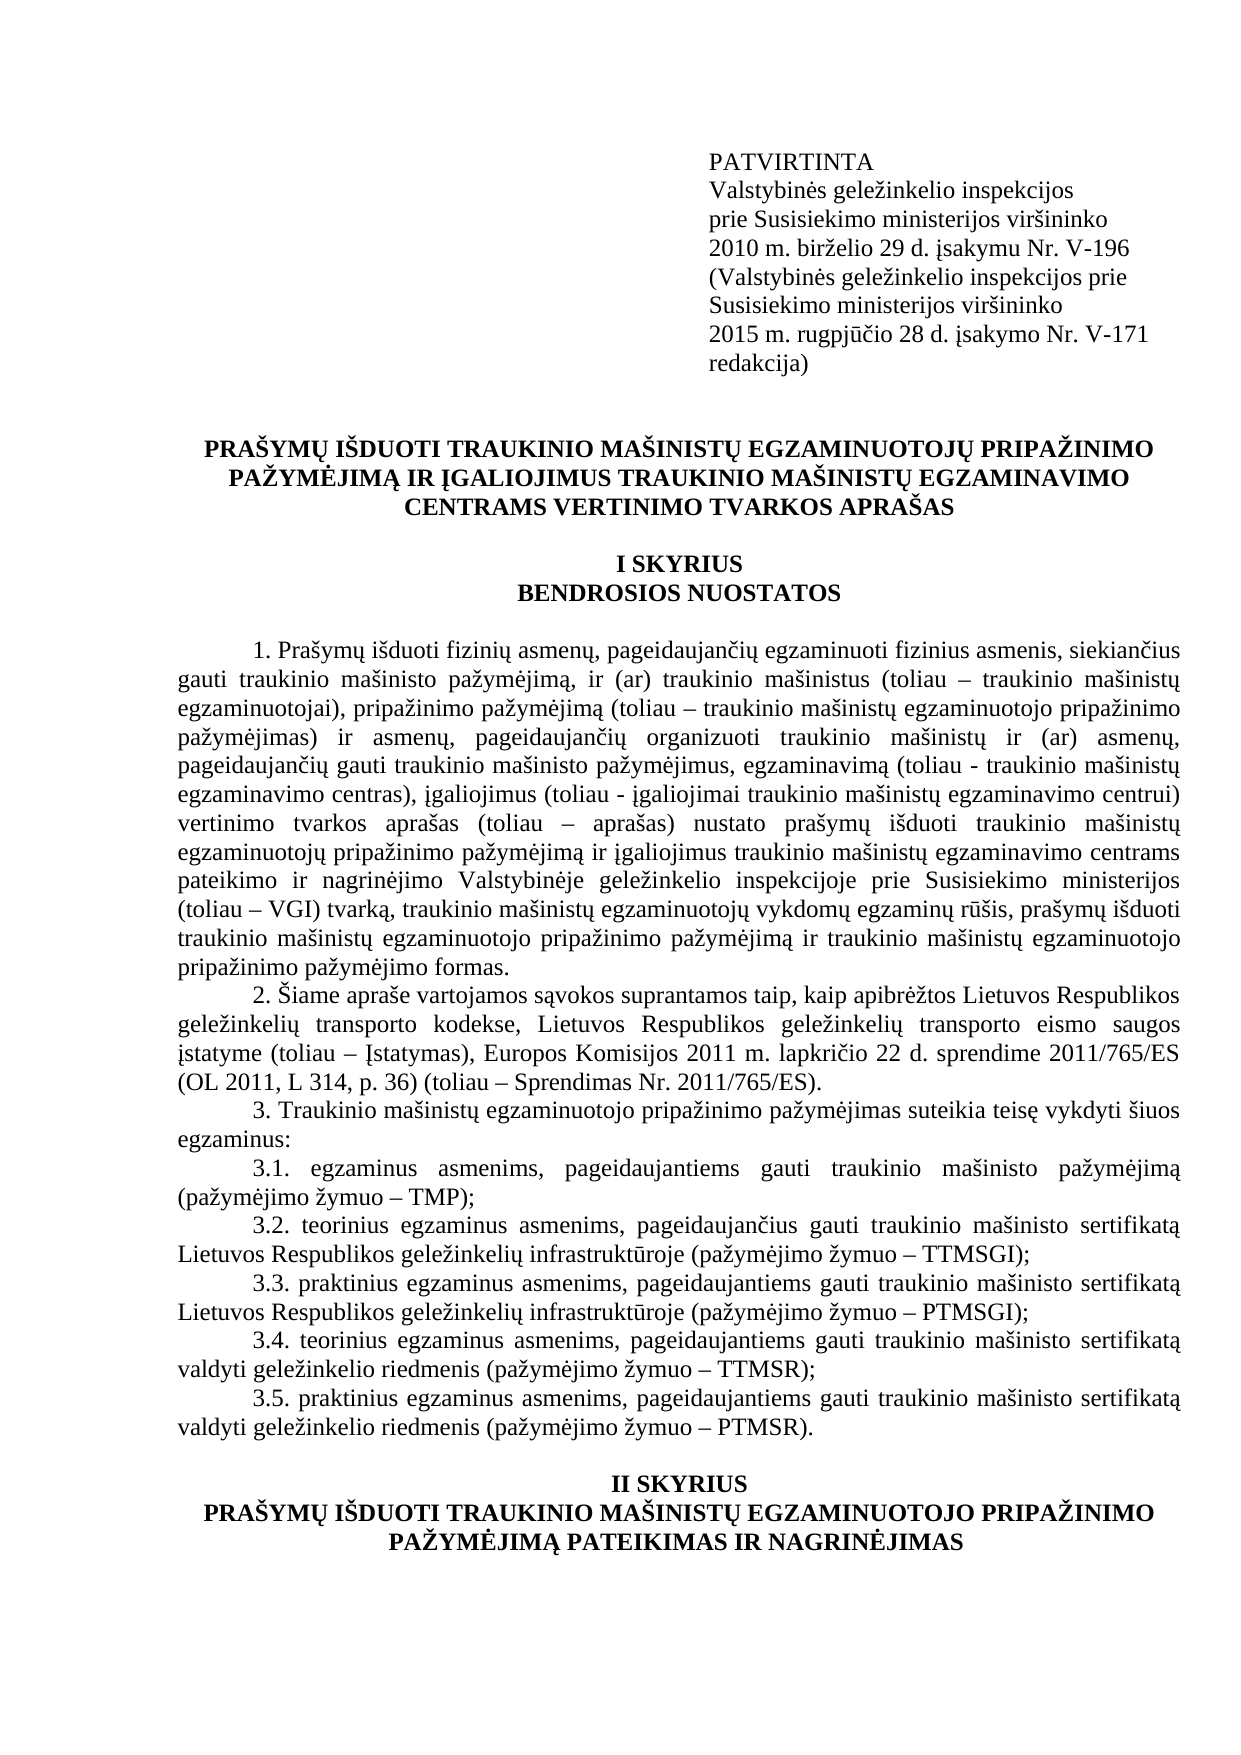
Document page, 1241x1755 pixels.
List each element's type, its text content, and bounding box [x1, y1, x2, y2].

text 2010 m. birželio 29 d. įsakymu Nr. V-196 [709, 233, 1181, 262]
text (Valstybinės geležinkelio inspekcijos prie [709, 262, 1181, 291]
text 1. Prašymų išduoti fizinių asmenų, pageidaujančių egzaminuoti fizinius asmenis, siekiančius gauti traukinio mašinisto pažymėjimą, ir (ar) traukinio mašinistus (toliau – traukinio mašinistų egzaminuotojai), pripažinimo pažymėjimą (toliau – traukinio mašinistų egzaminuotojo pripažinimo pažymėjimas) ir asmenų, pageidaujančių organizuoti traukinio mašinistų ir (ar) asmenų, pageidaujančių gauti traukinio mašinisto pažymėjimus, egzaminavimą (toliau - traukinio mašinistų egzaminavimo centras), įgaliojimus (toliau - įgaliojimai traukinio mašinistų egzaminavimo centrui) vertinimo tvarkos aprašas (toliau – aprašas) nustato prašymų išduoti traukinio mašinistų egzaminuotojų pripažinimo pažymėjimą ir įgaliojimus traukinio mašinistų egzaminavimo centrams pateikimo ir nagrinėjimo Valstybinėje geležinkelio inspekcijoje prie Susisiekimo ministerijos (toliau – VGI) tvarką, traukinio mašinistų egzaminuotojų vykdomų egzaminų rūšis, prašymų išduoti traukinio mašinistų egzaminuotojo pripažinimo pažymėjimą ir traukinio mašinistų egzaminuotojo pripažinimo pažymėjimo formas. [177, 636, 1181, 981]
text 3. Traukinio mašinistų egzaminuotojo pripažinimo pažymėjimas suteikia teisę vykdyti šiuos egzaminus: [177, 1096, 1181, 1153]
text BENDROSIOS NUOSTATOS [177, 578, 1181, 607]
text 3.1. egzaminus asmenims, pageidaujantiems gauti traukinio mašinisto pažymėjimą (pažymėjimo žymuo – TMP); [177, 1153, 1181, 1211]
text PATVIRTINTA [709, 147, 1181, 176]
text PRAŠYMŲ IŠDUOTI TRAUKINIO MAŠINISTŲ EGZAMINUOTOJŲ PRIPAŽINIMO PAŽYMĖJIMĄ IR ĮGALIOJIMUS TRAUKINIO MAŠINISTŲ EGZAMINAVIMO CENTRAMS VERTINIMO TVARKOS APRAŠAS [177, 434, 1181, 521]
text prie Susisiekimo ministerijos viršininko [709, 204, 1181, 233]
text 2. Šiame apraše vartojamos sąvokos suprantamos taip, kaip apibrėžtos Lietuvos Respublikos geležinkelių transporto kodekse, Lietuvos Respublikos geležinkelių transporto eismo saugos įstatyme (toliau – Įstatymas), Europos Komisijos 2011 m. lapkričio 22 d. sprendime 2011/765/ES (OL 2011, L 314, p. 36) (toliau – Sprendimas Nr. 2011/765/ES). [177, 981, 1181, 1096]
text I SKYRIUS [177, 549, 1181, 578]
text 3.4. teorinius egzaminus asmenims, pageidaujantiems gauti traukinio mašinisto sertifikatą valdyti geležinkelio riedmenis (pažymėjimo žymuo – TTMSR); [177, 1326, 1181, 1383]
text Valstybinės geležinkelio inspekcijos [709, 176, 1181, 204]
text Susisiekimo ministerijos viršininko [709, 291, 1181, 319]
text 3.2. teorinius egzaminus asmenims, pageidaujančius gauti traukinio mašinisto sertifikatą Lietuvos Respublikos geležinkelių infrastruktūroje (pažymėjimo žymuo – TTMSGI); [177, 1211, 1181, 1268]
text PRAŠYMŲ IŠDUOTI TRAUKINIO MAŠINISTŲ EGZAMINUOTOJO PRIPAŽINIMO PAŽYMĖJIMĄ PATEIKIMAS IR NAGRINĖJIMAS [177, 1498, 1181, 1556]
text 2015 m. rugpjūčio 28 d. įsakymo Nr. V-171 [709, 319, 1181, 348]
text II SKYRIUS [177, 1469, 1181, 1498]
text 3.3. praktinius egzaminus asmenims, pageidaujantiems gauti traukinio mašinisto sertifikatą Lietuvos Respublikos geležinkelių infrastruktūroje (pažymėjimo žymuo – PTMSGI); [177, 1268, 1181, 1326]
text 3.5. praktinius egzaminus asmenims, pageidaujantiems gauti traukinio mašinisto sertifikatą valdyti geležinkelio riedmenis (pažymėjimo žymuo – PTMSR). [177, 1383, 1181, 1441]
text redakcija) [709, 348, 1181, 377]
